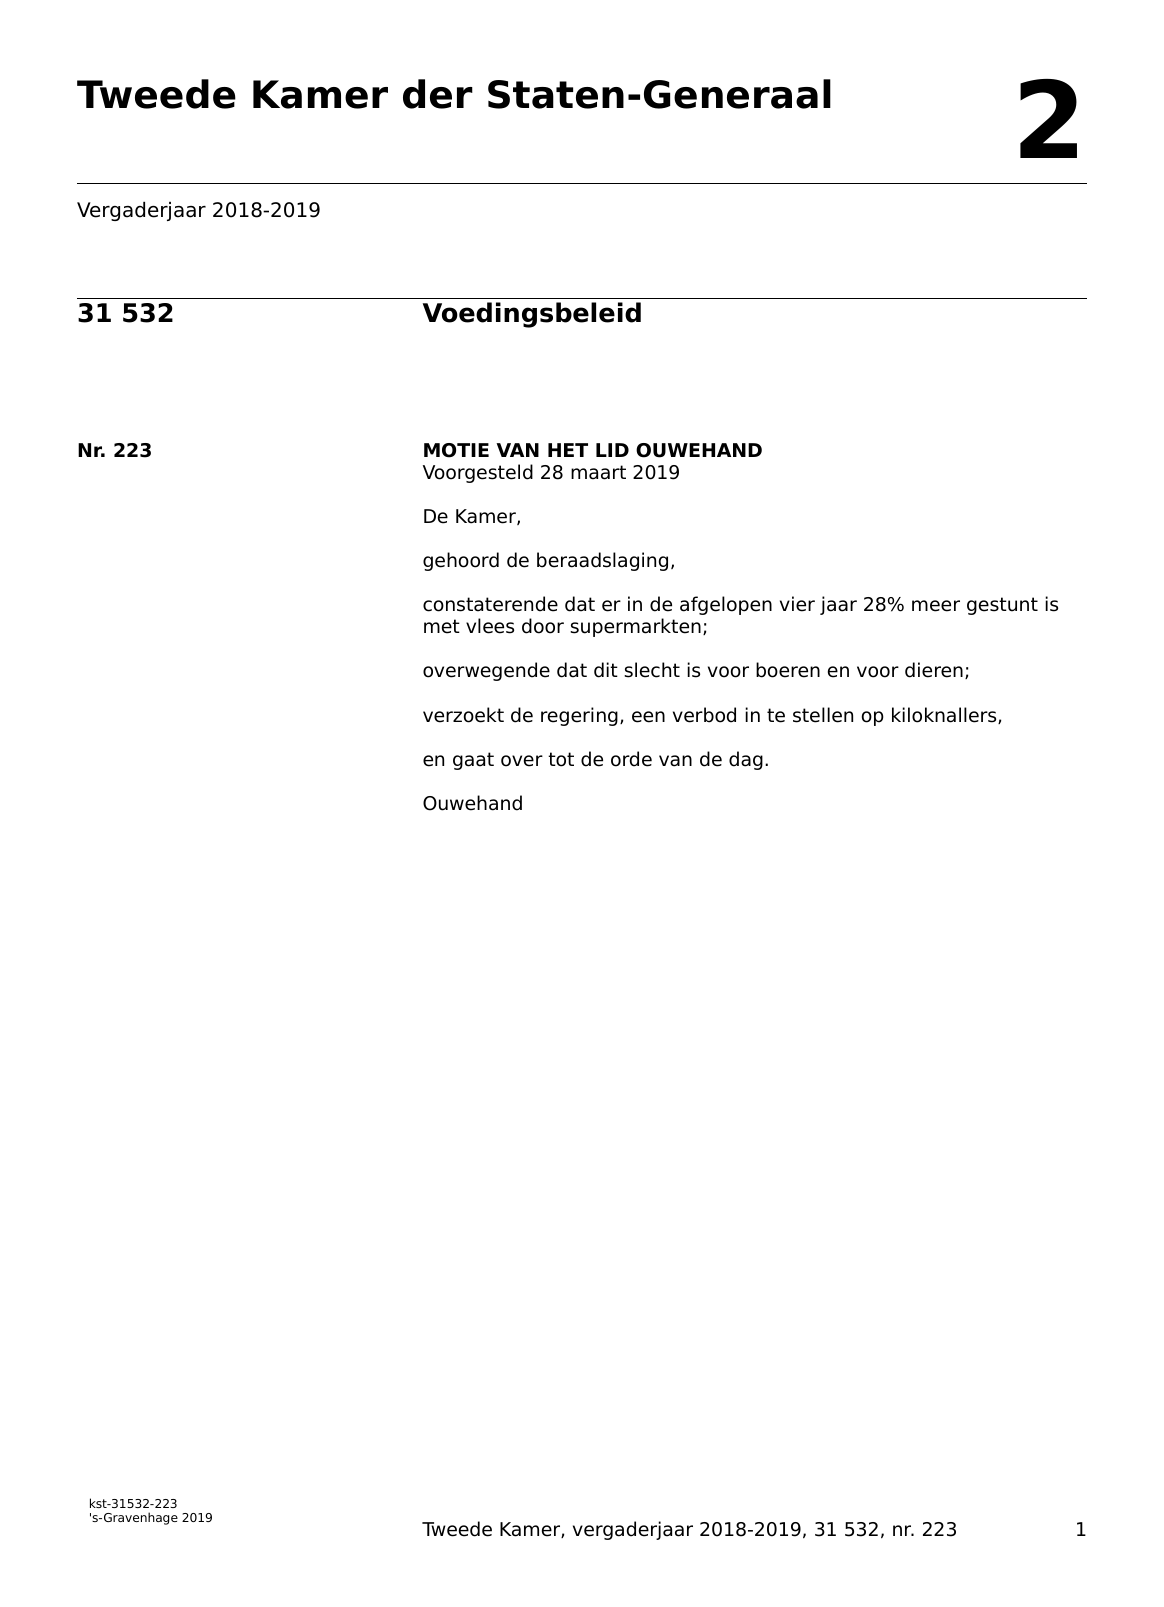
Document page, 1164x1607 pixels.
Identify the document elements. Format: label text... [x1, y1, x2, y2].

text 's-Gravenhage 2019 [88, 1511, 323, 1525]
text constaterende dat er in de afgelopen vier jaar 28% meer gestunt is met vlees door supermarkten; [422, 594, 1087, 638]
text overwegende dat dit slecht is voor boeren en voor dieren; [422, 660, 1087, 682]
text kst-31532-223 [88, 1497, 323, 1511]
text gehoord de beraadslaging, [422, 550, 1087, 572]
table_cell Vergaderjaar 2018-2019 [77, 184, 1087, 298]
text verzoekt de regering, een verbod in te stellen op kiloknallers, [422, 704, 1087, 726]
table_header 2 [886, 59, 1087, 183]
text en gaat over tot de orde van de dag. [422, 749, 1087, 771]
text Voorgesteld 28 maart 2019 [422, 462, 1087, 484]
text Ouwehand [422, 793, 1087, 815]
subtitle 31 532 Voedingsbeleid [77, 299, 1087, 329]
table_header Tweede Kamer der Staten-Generaal [77, 59, 886, 183]
text De Kamer, [422, 506, 1087, 528]
subtitle Nr. 223 MOTIE VAN HET LID OUWEHAND [77, 440, 1087, 462]
